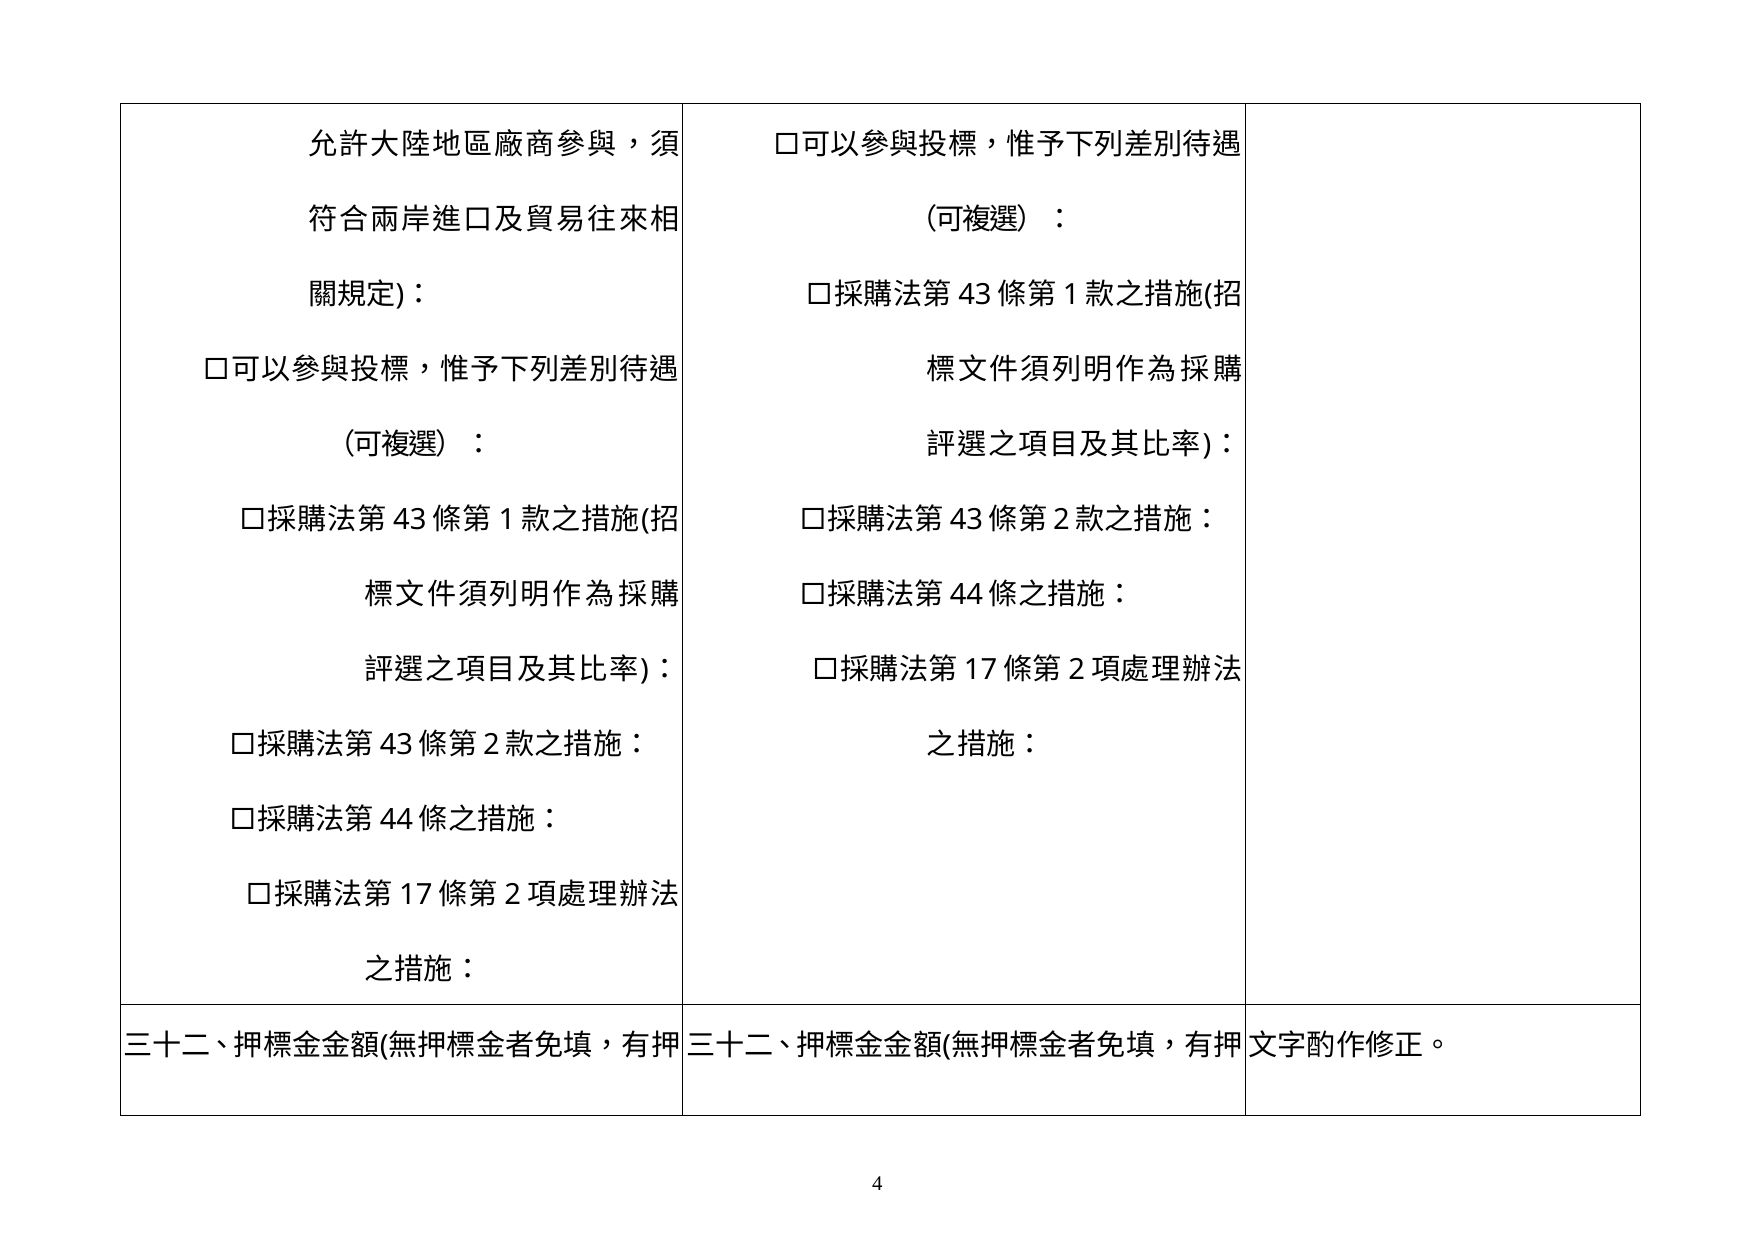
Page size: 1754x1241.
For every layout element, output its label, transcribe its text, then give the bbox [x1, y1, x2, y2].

table_cell 可以參與投標，惟予下列差別待遇（可複選）： 採購法第43條第1款之措施(招標文件須列明作為採購評選之項目及其比率)： 採購法第43條第2款之措施： 採購法第44條之措施： 採購法第17條第2項處理辦法之措施： [683, 104, 1245, 1004]
table_cell [1246, 104, 1640, 1004]
table_cell 允許大陸地區廠商參與，須符合兩岸進口及貿易往來相關規定)： 可以參與投標，惟予下列差別待遇（可複選）： 採購法第43條第1款之措施(招標文件須列明作為採購評選之項目及其比率)： 採購法第43條第2款之措施： 採購法第44條之措施： 採購法第17條第2項處理辦法之措施： [121, 104, 682, 1004]
table_cell 三十二、押標金金額(無押標金者免填，有押 [683, 1005, 1245, 1115]
table_cell 文字酌作修正。 [1246, 1005, 1640, 1115]
table_cell 三十二、押標金金額(無押標金者免填，有押 [121, 1005, 682, 1115]
